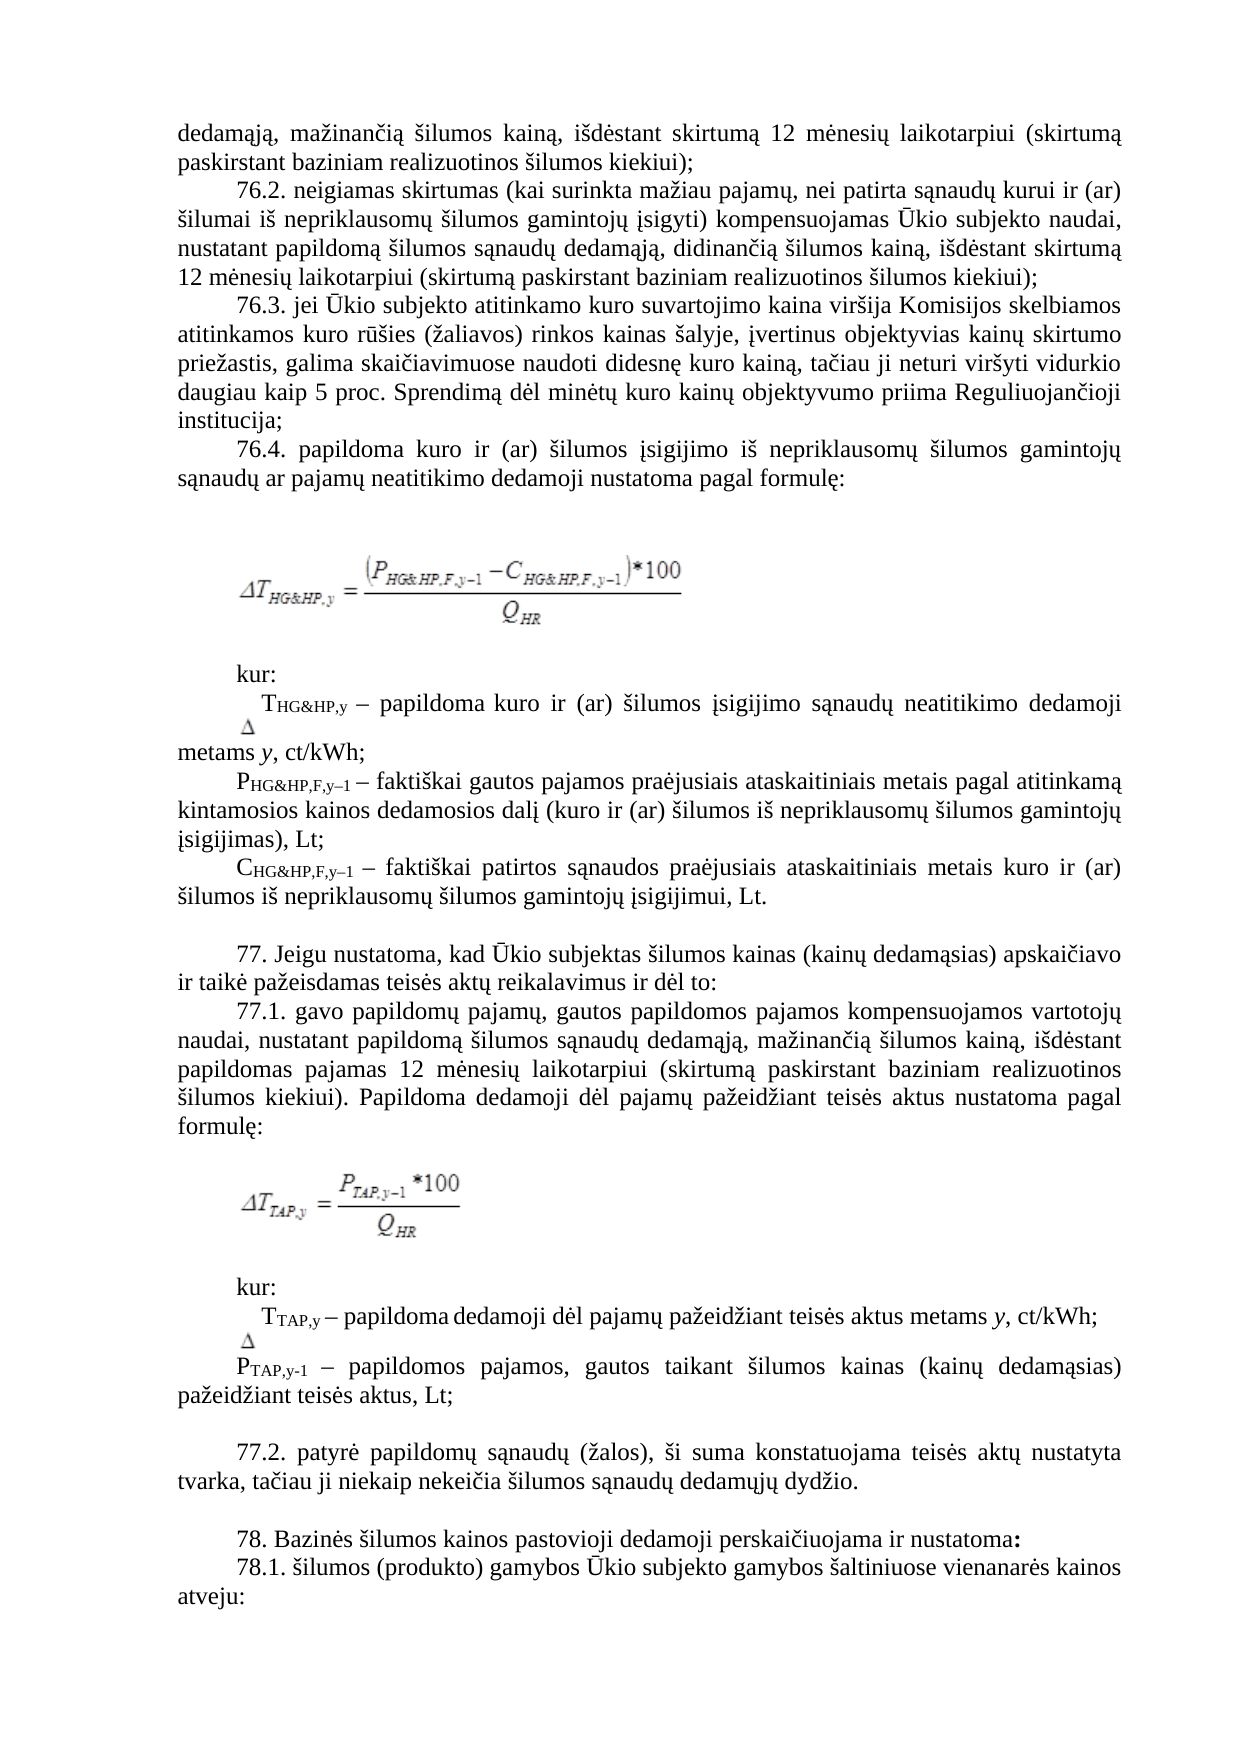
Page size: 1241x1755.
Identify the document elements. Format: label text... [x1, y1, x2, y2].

text THG&HP,y – papildoma kuro ir (ar) šilumos įsigijimo sąnaudų neatitikimo dedamoji metams y, ct/kWh; [177, 688, 1122, 766]
text PHG&HP,F,y–1 – faktiškai gautos pajamos praėjusiais ataskaitiniais metais pagal atitinkamą kintamosios kainos dedamosios dalį (kuro ir (ar) šilumos iš nepriklausomų šilumos gamintojų įsigijimas), Lt; [177, 766, 1122, 852]
text PTAP,y-1 – papildomos pajamos, gautos taikant šilumos kainas (kainų dedamąsias) pažeidžiant teisės aktus, Lt; [177, 1351, 1122, 1409]
text 77. Jeigu nustatoma, kad Ūkio subjektas šilumos kainas (kainų dedamąsias) apskaičiavo ir taikė pažeisdamas teisės aktų reikalavimus ir dėl to: [177, 939, 1122, 996]
text dedamąją, mažinančią šilumos kainą, išdėstant skirtumą 12 mėnesių laikotarpiui (skirtumą paskirstant baziniam realizuotinos šilumos kiekiui); [177, 118, 1122, 176]
text kur: [177, 659, 1122, 688]
text 77.1. gavo papildomų pajamų, gautos papildomos pajamos kompensuojamos vartotojų naudai, nustatant papildomą šilumos sąnaudų dedamąją, mažinančią šilumos kainą, išdėstant papildomas pajamas 12 mėnesių laikotarpiui (skirtumą paskirstant baziniam realizuotinos šilumos kiekiui). Papildoma dedamoji dėl pajamų pažeidžiant teisės aktus nustatoma pagal formulę: [177, 996, 1122, 1140]
text 76.4. papildoma kuro ir (ar) šilumos įsigijimo iš nepriklausomų šilumos gamintojų sąnaudų ar pajamų neatitikimo dedamoji nustatoma pagal formulę: [177, 434, 1122, 492]
text 76.2. neigiamas skirtumas (kai surinkta mažiau pajamų, nei patirta sąnaudų kurui ir (ar) šilumai iš nepriklausomų šilumos gamintojų įsigyti) kompensuojamas Ūkio subjekto naudai, nustatant papildomą šilumos sąnaudų dedamąją, didinančią šilumos kainą, išdėstant skirtumą 12 mėnesių laikotarpiui (skirtumą paskirstant baziniam realizuotinos šilumos kiekiui); [177, 176, 1122, 291]
text 78. Bazinės šilumos kainos pastovioji dedamoji perskaičiuojama ir nustatoma: [177, 1524, 1122, 1552]
text TTAP,y – papildoma dedamoji dėl pajamų pažeidžiant teisės aktus metams y, ct/kWh; [177, 1301, 1122, 1351]
text 77.2. patyrė papildomų sąnaudų (žalos), ši suma konstatuojama teisės aktų nustatyta tvarka, tačiau ji niekaip nekeičia šilumos sąnaudų dedamųjų dydžio. [177, 1437, 1122, 1495]
text CHG&HP,F,y–1 – faktiškai patirtos sąnaudos praėjusiais ataskaitiniais metais kuro ir (ar) šilumos iš nepriklausomų šilumos gamintojų įsigijimui, Lt. [177, 852, 1122, 910]
text kur: [177, 1272, 1122, 1301]
text 76.3. jei Ūkio subjekto atitinkamo kuro suvartojimo kaina viršija Komisijos skelbiamos atitinkamos kuro rūšies (žaliavos) rinkos kainas šalyje, įvertinus objektyvias kainų skirtumo priežastis, galima skaičiavimuose naudoti didesnę kuro kainą, tačiau ji neturi viršyti vidurkio daugiau kaip 5 proc. Sprendimą dėl minėtų kuro kainų objektyvumo priima Reguliuojančioji institucija; [177, 291, 1122, 434]
text 78.1. šilumos (produkto) gamybos Ūkio subjekto gamybos šaltiniuose vienanarės kainos atveju: [177, 1552, 1122, 1610]
